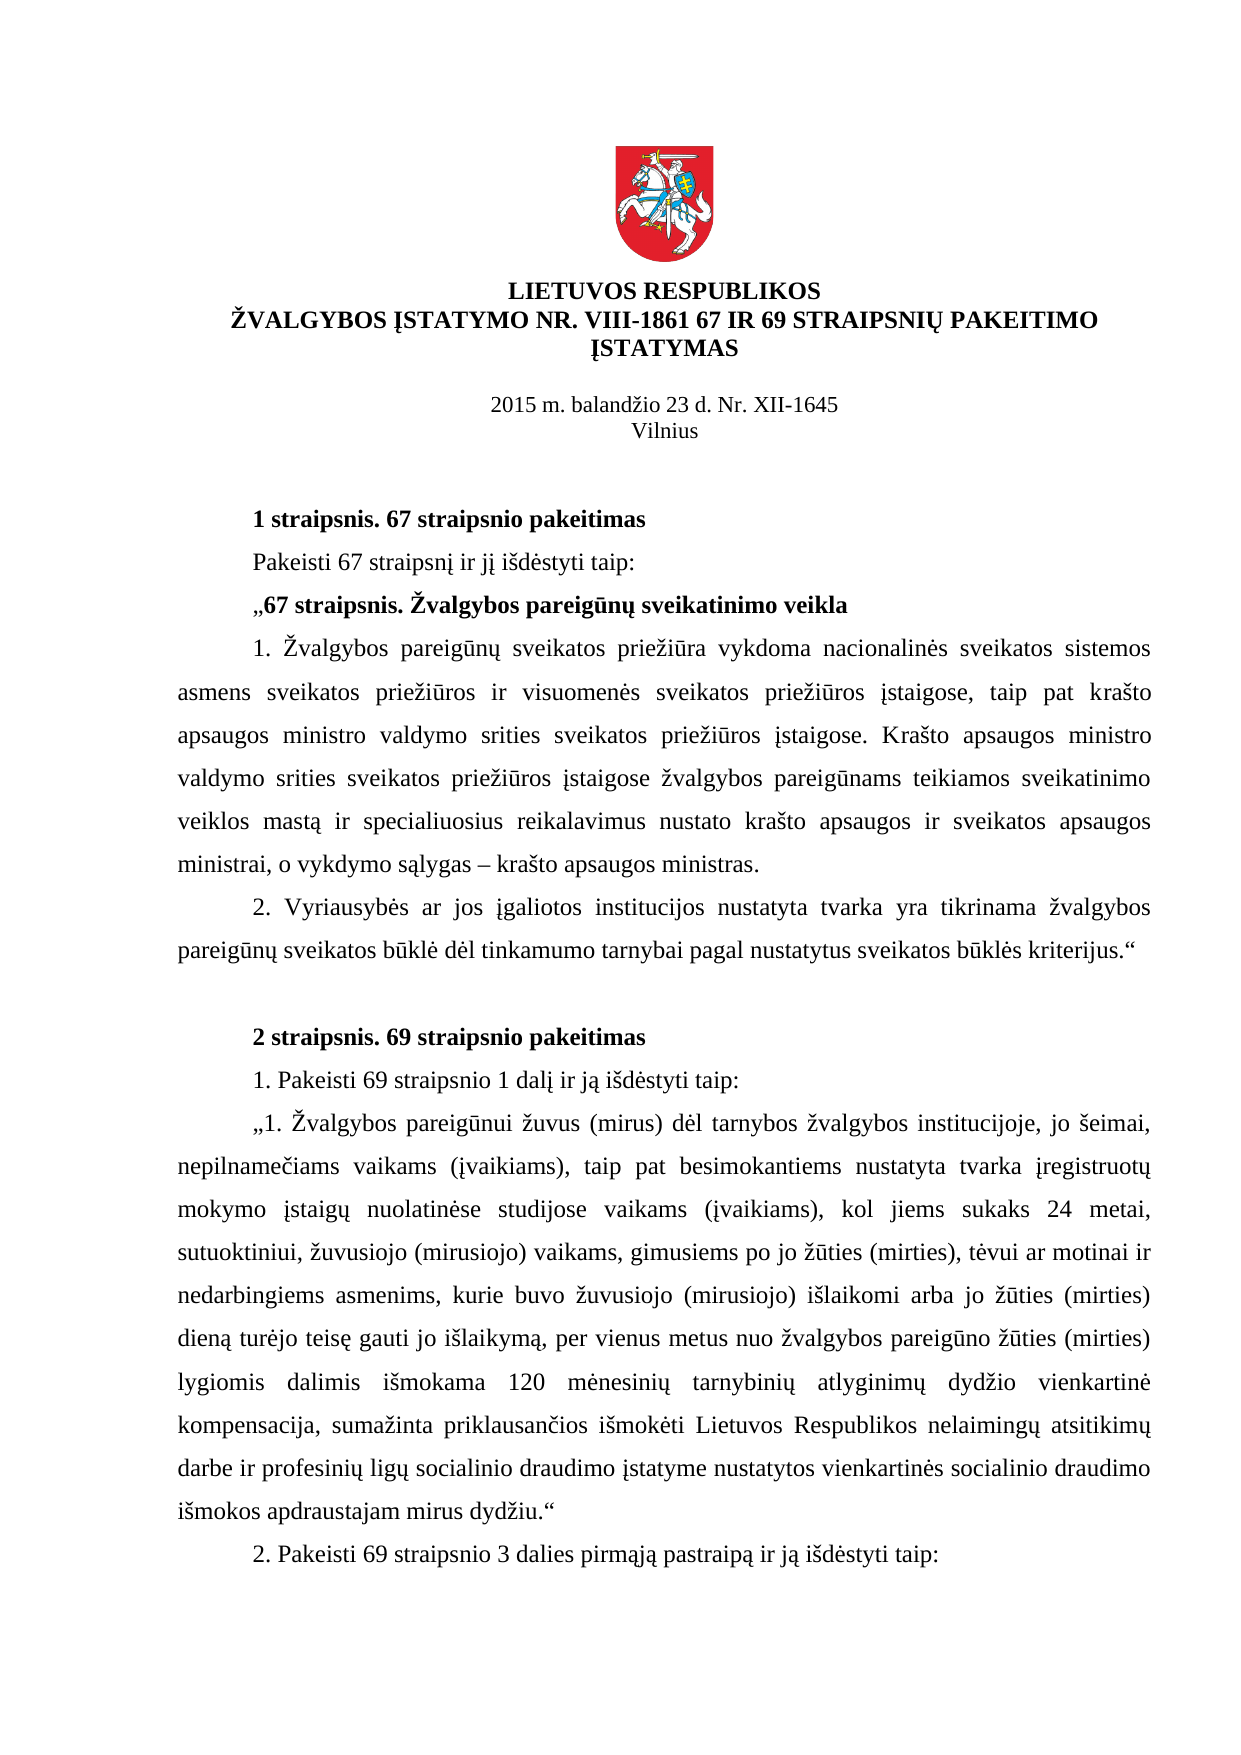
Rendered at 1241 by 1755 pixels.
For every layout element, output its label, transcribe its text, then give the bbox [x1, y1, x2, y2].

text 2. Vyriausybės ar jos įgaliotos institucijos nustatyta tvarka yra tikrinama žvalgybos pareigūnų sveikatos būklė dėl tinkamumo tarnybai pagal nustatytus sveikatos būklės kriterijus.“ [177, 892, 1152, 964]
text „67 straipsnis. Žvalgybos pareigūnų sveikatinimo veikla [177, 590, 1152, 619]
text 1. Žvalgybos pareigūnų sveikatos priežiūra vykdoma nacionalinės sveikatos sistemos asmens sveikatos priežiūros ir visuomenės sveikatos priežiūros įstaigose, taip pat krašto apsaugos ministro valdymo srities sveikatos priežiūros įstaigose. Krašto apsaugos ministro valdymo srities sveikatos priežiūros įstaigose žvalgybos pareigūnams teikiamos sveikatinimo veiklos mastą ir specialiuosius reikalavimus nustato krašto apsaugos ir sveikatos apsaugos ministrai, o vykdymo sąlygas – krašto apsaugos ministras. [177, 633, 1152, 878]
text Pakeisti 67 straipsnį ir jį išdėstyti taip: [177, 547, 1152, 576]
text „1. Žvalgybos pareigūnui žuvus (mirus) dėl tarnybos žvalgybos institucijoje, jo šeimai, nepilnamečiams vaikams (įvaikiams), taip pat besimokantiems nustatyta tvarka įregistruotų mokymo įstaigų nuolatinėse studijose vaikams (įvaikiams), kol jiems sukaks 24 metai, sutuoktiniui, žuvusiojo (mirusiojo) vaikams, gimusiems po jo žūties (mirties), tėvui ar motinai ir nedarbingiems asmenims, kurie buvo žuvusiojo (mirusiojo) išlaikomi arba jo žūties (mirties) dieną turėjo teisę gauti jo išlaikymą, per vienus metus nuo žvalgybos pareigūno žūties (mirties) lygiomis dalimis išmokama 120 mėnesinių tarnybinių atlyginimų dydžio vienkartinė kompensacija, sumažinta priklausančios išmokėti Lietuvos Respublikos nelaimingų atsitikimų darbe ir profesinių ligų socialinio draudimo įstatyme nustatytos vienkartinės socialinio draudimo išmokos apdraustajam mirus dydžiu.“ [177, 1108, 1152, 1525]
text 2 straipsnis. 69 straipsnio pakeitimas [177, 1022, 1152, 1050]
text ŽVALGYBOS ĮSTATYMO NR. VIII-1861 67 IR 69 STRAIPSNIŲ PAKEITIMO [177, 305, 1152, 333]
text 2. Pakeisti 69 straipsnio 3 dalies pirmąją pastraipą ir ją išdėstyti taip: [177, 1539, 1152, 1568]
text LIETUVOS RESPUBLIKOS [177, 276, 1152, 305]
text 2015 m. balandžio 23 d. Nr. XII-1645 [177, 391, 1152, 417]
text 1. Pakeisti 69 straipsnio 1 dalį ir ją išdėstyti taip: [177, 1065, 1152, 1093]
text ĮSTATYMAS [177, 333, 1152, 362]
text 1 straipsnis. 67 straipsnio pakeitimas [177, 504, 1152, 533]
text Vilnius [177, 417, 1152, 444]
